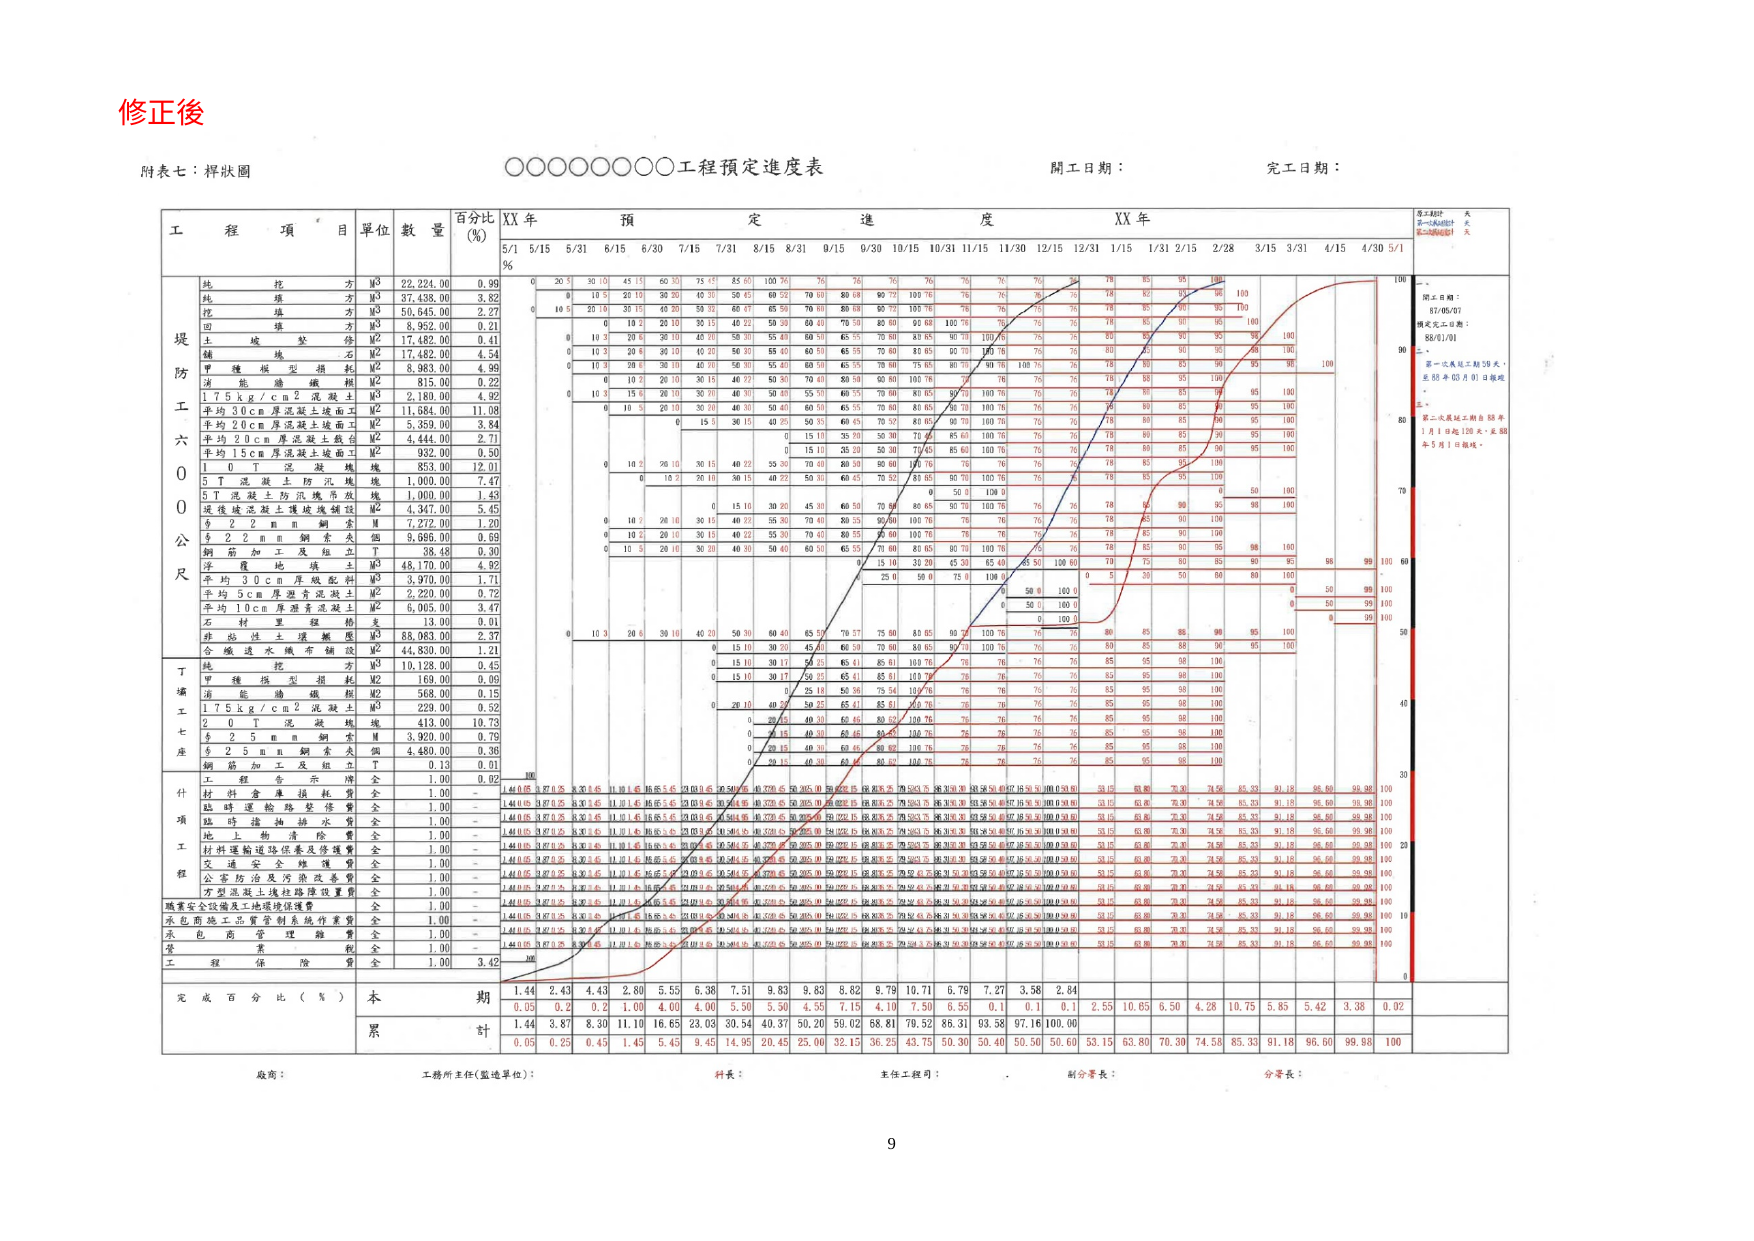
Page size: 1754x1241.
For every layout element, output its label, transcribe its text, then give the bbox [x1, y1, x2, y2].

text 修正後 [118, 90, 1665, 132]
picture [118, 132, 1556, 1092]
